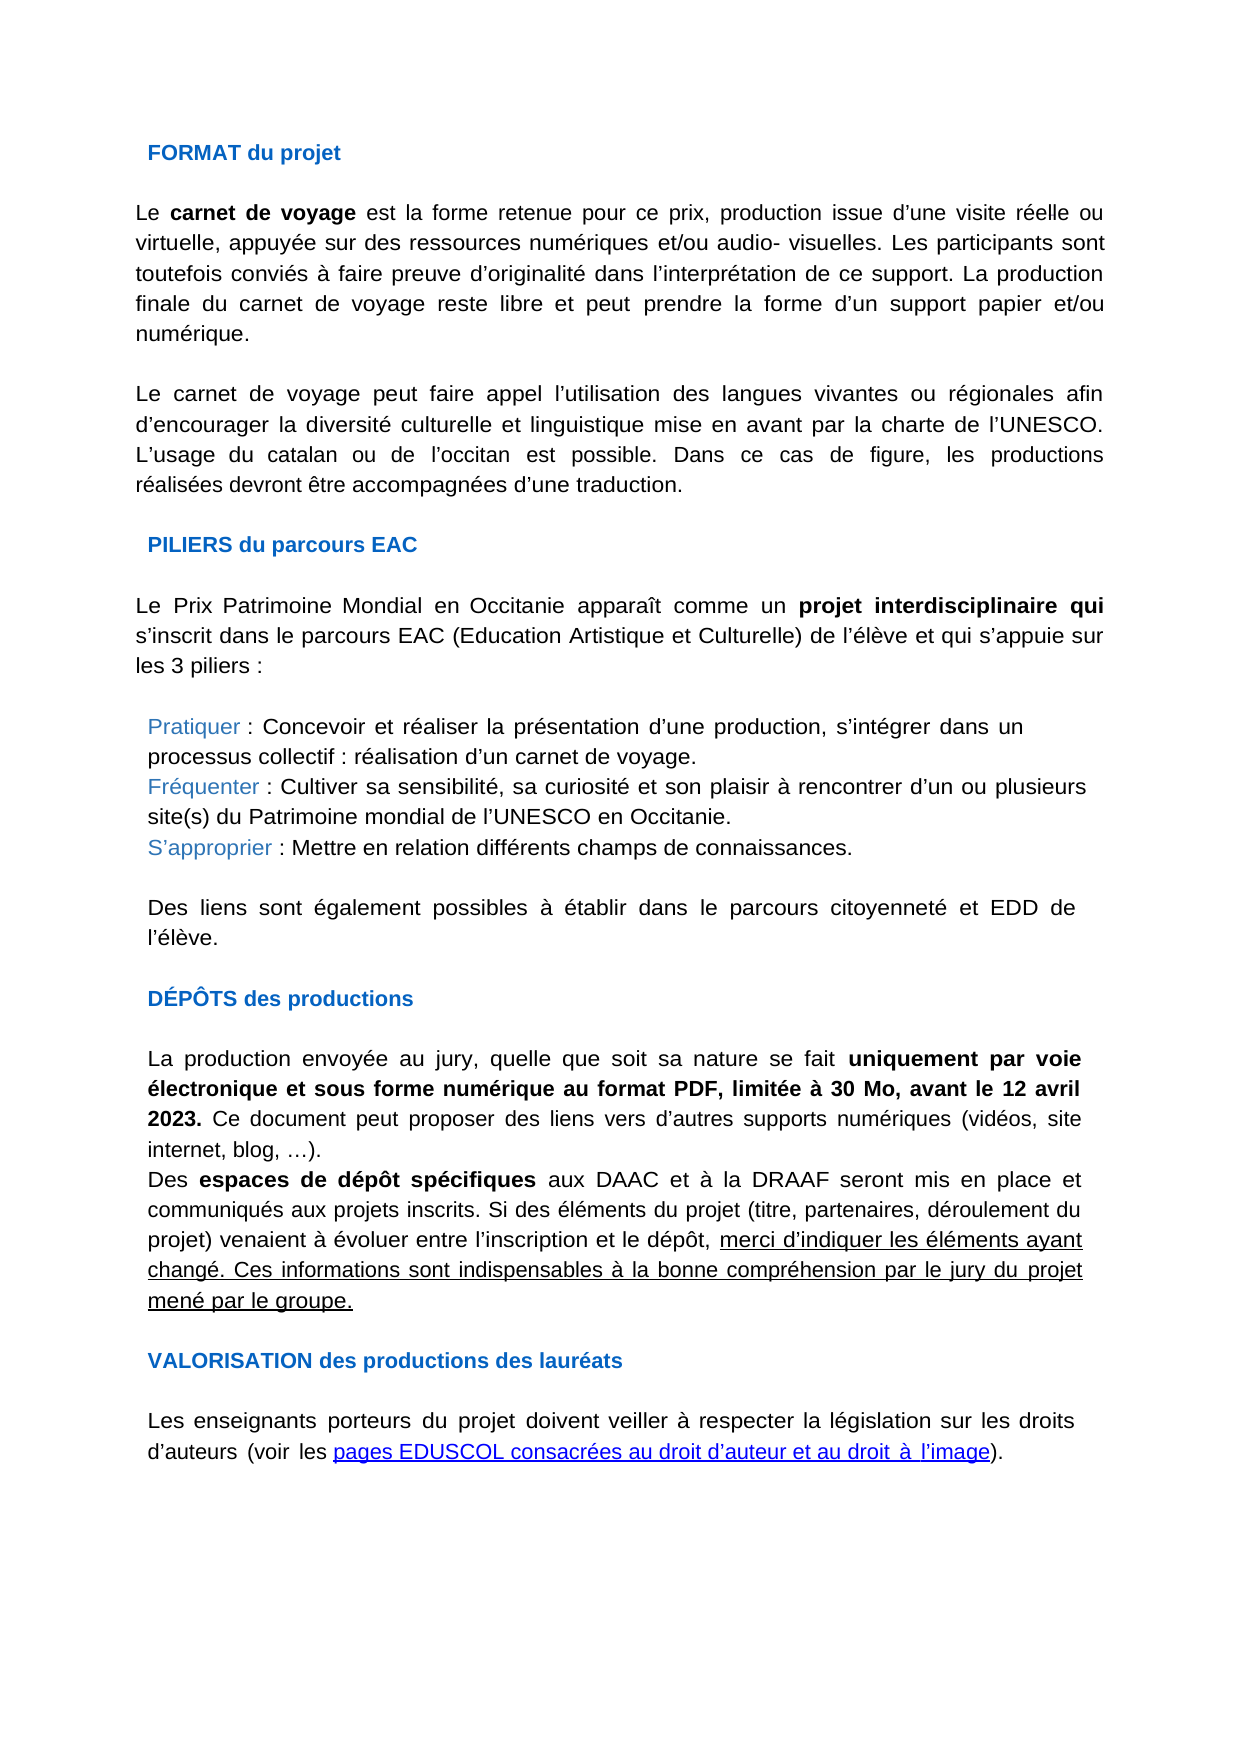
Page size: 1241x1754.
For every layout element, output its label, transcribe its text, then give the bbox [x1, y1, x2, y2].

text La production envoyée au jury, quelle que soit sa nature se fait uniquement par voie électronique et sous forme numérique au format PDF, limitée à 30 Mo, avant le 12 avril 2023. Ce document peut proposer des liens vers d’autres supports numériques (vidéos, site internet, blog, …). [147, 1046, 1082, 1162]
text Des liens sont également possibles à établir dans le parcours citoyenneté et EDD de [147, 895, 1105, 920]
subtitle DÉPÔTS des productions [147, 985, 1105, 1011]
text d’auteurs (voir les pages EDUSCOL consacrées au droit d’auteur et au droit à l’image). [147, 1438, 1105, 1464]
text Fréquenter : Cultiver sa sensibilité, sa curiosité et son plaisir à rencontrer d’un ou plusieurs site(s) du Patrimoine mondial de l’UNESCO en Occitanie. [147, 774, 1105, 829]
text Le carnet de voyage peut faire appel l’utilisation des langues vivantes ou régionales afin d’encourager la diversité culturelle et linguistique mise en avant par la charte de l’UNESCO. L’usage du catalan ou de l’occitan est possible. Dans ce cas de figure, les productions réalisées devront être accompagnées d’une traduction. [135, 381, 1105, 497]
text l’élève. [147, 925, 1105, 950]
text Le carnet de voyage est la forme retenue pour ce prix, production issue d’une visite réelle ou virtuelle, appuyée sur des ressources numériques et/ou audio- visuelles. Les participants sont toutefois conviés à faire preuve d’originalité dans l’interprétation de ce support. La production finale du carnet de voyage reste libre et peut prendre la forme d’un support papier et/ou numérique. [135, 200, 1105, 346]
subtitle FORMAT du projet [147, 139, 1105, 165]
text Pratiquer : Concevoir et réaliser la présentation d’une production, s’intégrer dans un processus collectif : réalisation d’un carnet de voyage. [147, 713, 1105, 769]
subtitle PILIERS du parcours EAC [147, 532, 1105, 557]
text Des espaces de dépôt spécifiques aux DAAC et à la DRAAF seront mis en place et communiqués aux projets inscrits. Si des éléments du projet (titre, partenaires, déroulement du projet) venaient à évoluer entre l’inscription et le dépôt, merci d’indiquer les éléments ayant changé. Ces informations sont indispensables à la bonne compréhension par le jury du projet [147, 1167, 1082, 1279]
text Le Prix Patrimoine Mondial en Occitanie apparaît comme un projet interdisciplinaire qui s’inscrit dans le parcours EAC (Education Artistique et Culturelle) de l’élève et qui s’appuie sur les 3 piliers : [135, 593, 1105, 678]
text mené par le groupe. [147, 1280, 1082, 1313]
text Les enseignants porteurs du projet doivent veiller à respecter la législation sur les droits [147, 1408, 1105, 1433]
text S’approprier : Mettre en relation différents champs de connaissances. [147, 834, 1105, 859]
subtitle VALORISATION des productions des lauréats [147, 1348, 1105, 1373]
